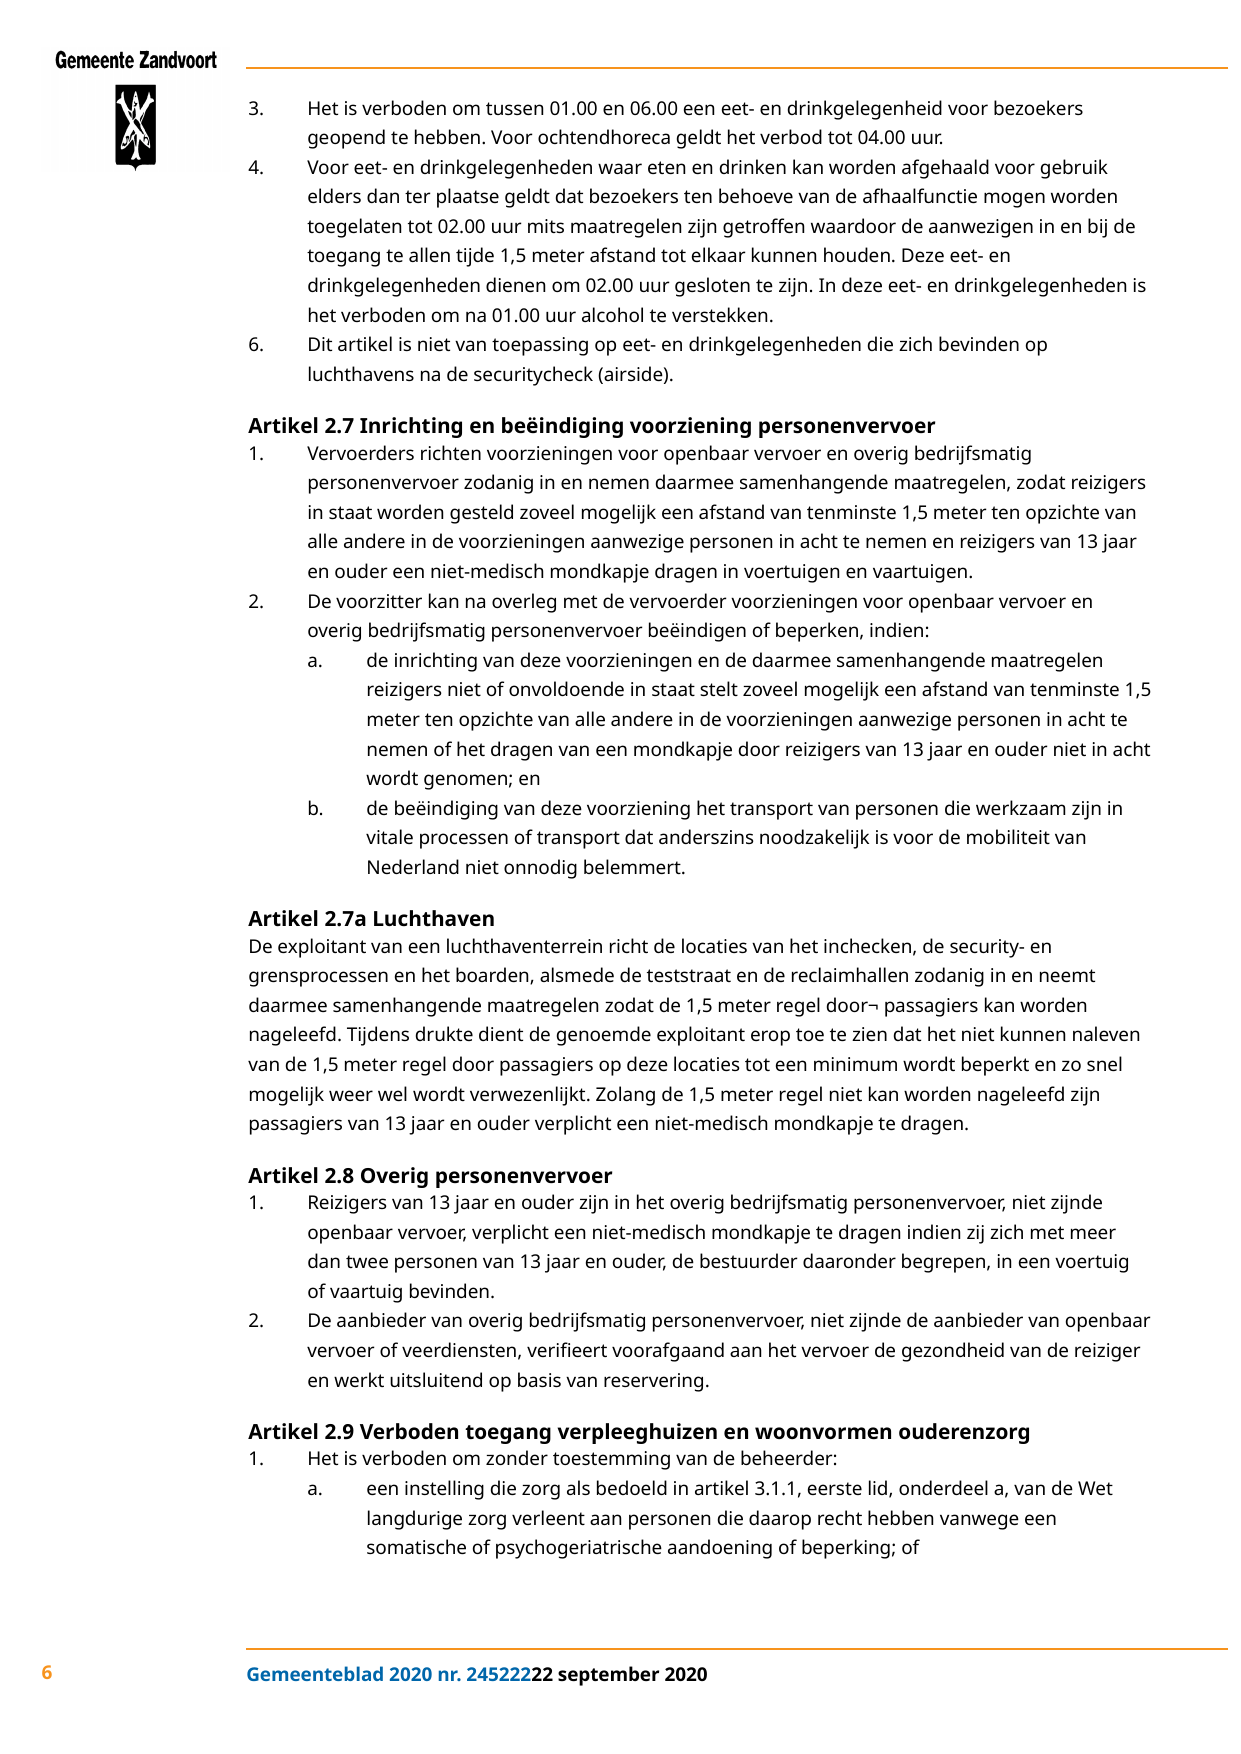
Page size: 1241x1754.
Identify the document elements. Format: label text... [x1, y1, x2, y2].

text Artikel 2.7 Inrichting en beëindiging voorziening personenvervoer [248, 411, 1152, 440]
list Het is verboden om zonder toestemming van de beheerder: [248, 1446, 1152, 1471]
list Vervoerders richten voorzieningen voor openbaar vervoer en overig bedrijfsmatig personenvervoer zodanig in en nemen daarmee samenhangende maatregelen, zodat reizigers in staat worden gesteld zoveel mogelijk een afstand van tenminste 1,5 meter ten opzichte van alle andere in de voorzieningen aanwezige personen in acht te nemen en reizigers van 13 jaar en ouder een niet-medisch mondkapje dragen in voertuigen en vaartuigen. [248, 440, 1152, 584]
list Voor eet- en drinkgelegenheden waar eten en drinken kan worden afgehaald voor gebruik elders dan ter plaatse geldt dat bezoekers ten behoeve van de afhaalfunctie mogen worden toegelaten tot 02.00 uur mits maatregelen zijn getroffen waardoor de aanwezigen in en bij de toegang te allen tijde 1,5 meter afstand tot elkaar kunnen houden. Deze eet- en drinkgelegenheden dienen om 02.00 uur gesloten te zijn. In deze eet- en drinkgelegenheden is het verboden om na 01.00 uur alcohol te verstekken. [248, 154, 1152, 328]
text De exploitant van een luchthaventerrein richt de locaties van het inchecken, de security- en grensprocessen en het boarden, alsmede de teststraat en de reclaimhallen zodanig in en neemt daarmee samenhangende maatregelen zodat de 1,5 meter regel door¬ passagiers kan worden nageleefd. Tijdens drukte dient de genoemde exploitant erop toe te zien dat het niet kunnen naleven van de 1,5 meter regel door passagiers op deze locaties tot een minimum wordt beperkt en zo snel mogelijk weer wel wordt verwezenlijkt. Zolang de 1,5 meter regel niet kan worden nageleefd zijn passagiers van 13 jaar en ouder verplicht een niet-medisch mondkapje te dragen. [248, 933, 1152, 1136]
list Het is verboden om tussen 01.00 en 06.00 een eet- en drinkgelegenheid voor bezoekers geopend te hebben. Voor ochtendhoreca geldt het verbod tot 04.00 uur. [248, 95, 1152, 150]
list De aanbieder van overig bedrijfsmatig personenvervoer, niet zijnde de aanbieder van openbaar vervoer of veerdiensten, verifieert voorafgaand aan het vervoer de gezondheid van de reiziger en werkt uitsluitend op basis van reservering. [248, 1308, 1152, 1392]
list de beëindiging van deze voorziening het transport van personen die werkzaam zijn in vitale processen of transport dat anderszins noodzakelijk is voor de mobiliteit van Nederland niet onnodig belemmert. [307, 795, 1152, 880]
list een instelling die zorg als bedoeld in artikel 3.1.1, eerste lid, onderdeel a, van de Wet langdurige zorg verleent aan personen die daarop recht hebben vanwege een somatische of psychogeriatrische aandoening of beperking; of [307, 1475, 1152, 1560]
list De voorzitter kan na overleg met de vervoerder voorzieningen voor openbaar vervoer en overig bedrijfsmatig personenvervoer beëindigen of beperken, indien: [248, 588, 1152, 643]
text Artikel 2.8 Overig personenvervoer [248, 1161, 1152, 1189]
list de inrichting van deze voorzieningen en de daarmee samenhangende maatregelen reizigers niet of onvoldoende in staat stelt zoveel mogelijk een afstand van tenminste 1,5 meter ten opzichte van alle andere in de voorzieningen aanwezige personen in acht te nemen of het dragen van een mondkapje door reizigers van 13 jaar en ouder niet in acht wordt genomen; en [307, 647, 1152, 791]
picture [41, 47, 231, 172]
text Artikel 2.7a Luchthaven [248, 904, 1152, 933]
list Reizigers van 13 jaar en ouder zijn in het overig bedrijfsmatig personenvervoer, niet zijnde openbaar vervoer, verplicht een niet-medisch mondkapje te dragen indien zij zich met meer dan twee personen van 13 jaar en ouder, de bestuurder daaronder begrepen, in een voertuig of vaartuig bevinden. [248, 1189, 1152, 1304]
text Artikel 2.9 Verboden toegang verpleeghuizen en woonvormen ouderenzorg [248, 1417, 1152, 1446]
list Dit artikel is niet van toepassing op eet- en drinkgelegenheden die zich bevinden op luchthavens na de securitycheck (airside). [248, 331, 1152, 387]
